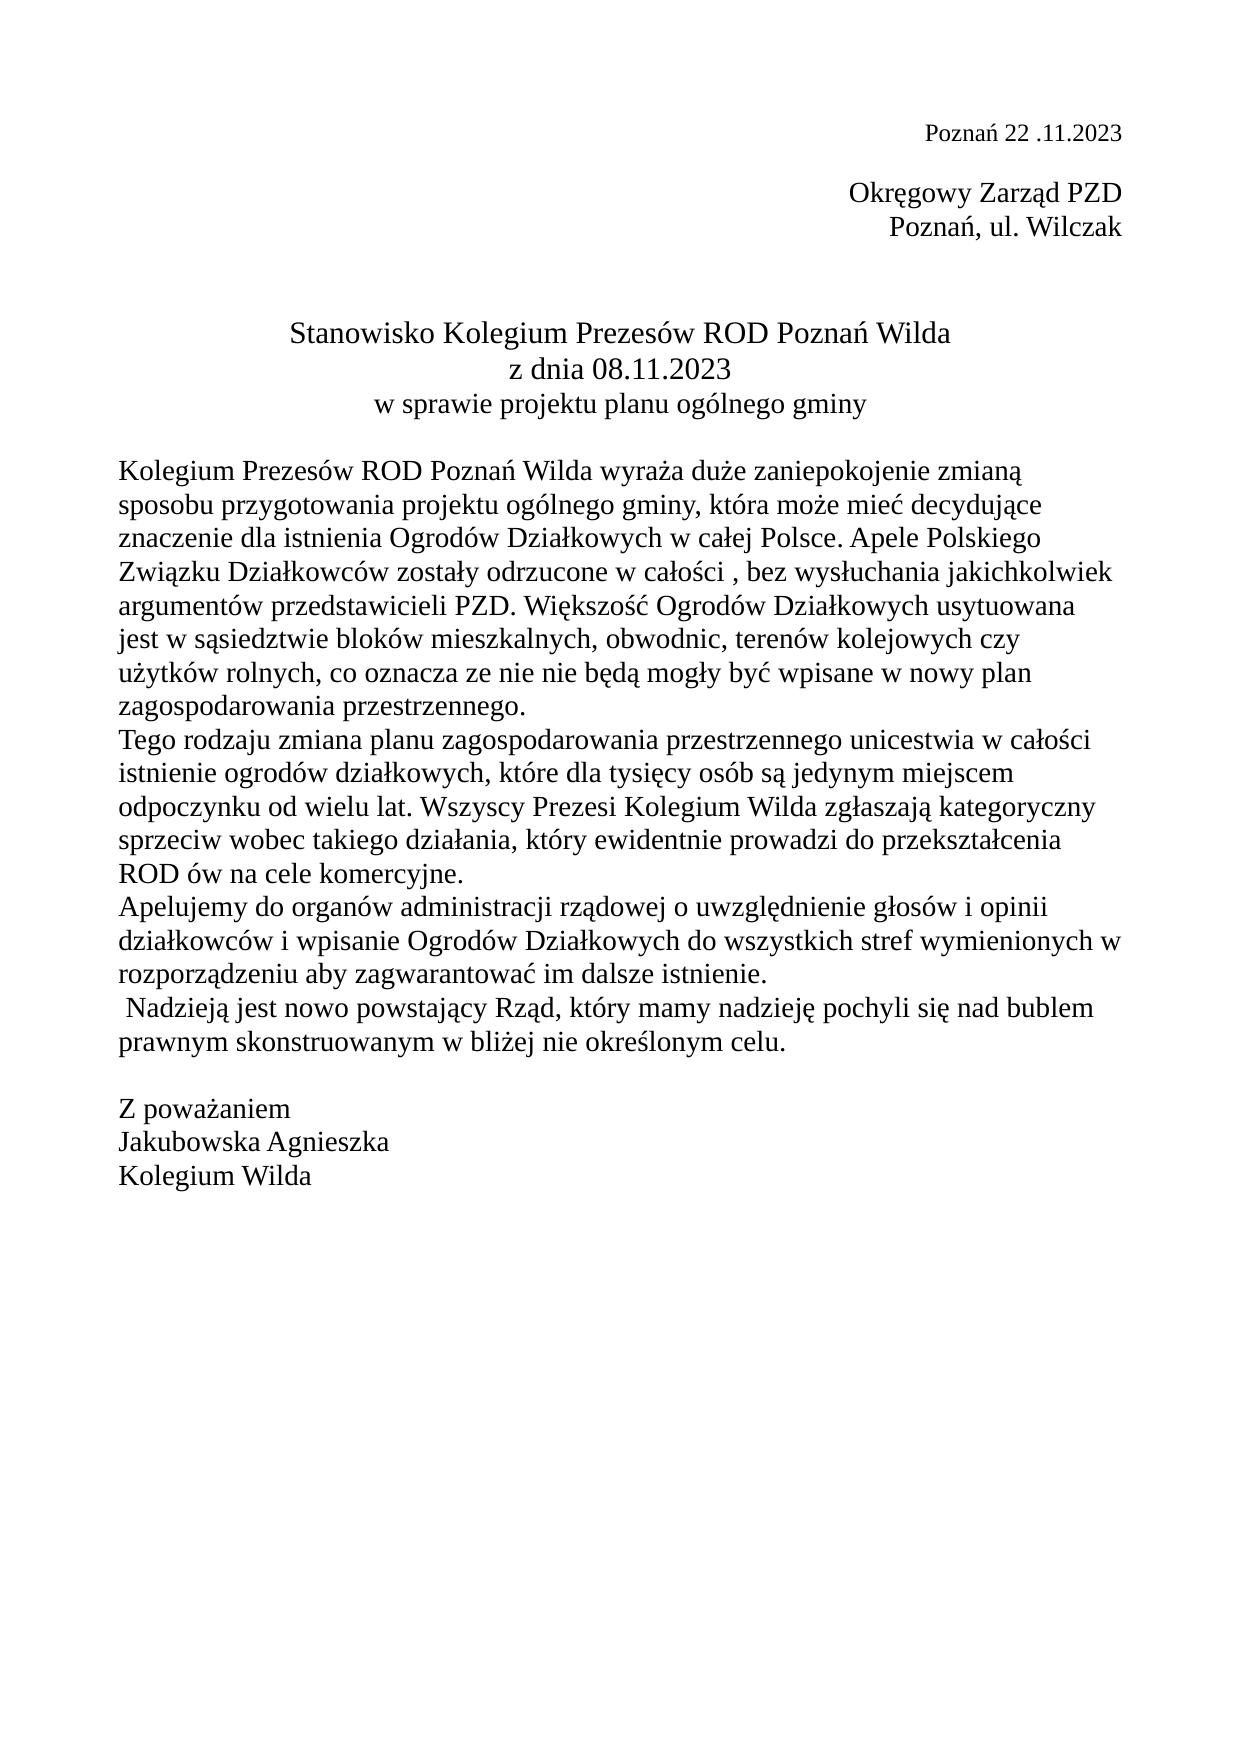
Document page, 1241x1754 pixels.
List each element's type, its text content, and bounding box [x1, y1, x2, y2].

text Apelujemy do organów administracji rządowej o uwzględnienie głosów i opinii działkowców i wpisanie Ogrodów Działkowych do wszystkich stref wymienionych w rozporządzeniu aby zagwarantować im dalsze istnienie. [118, 889, 1122, 990]
text z dnia 08.11.2023 [118, 351, 1122, 386]
text Nadzieją jest nowo powstający Rząd, który mamy nadzieję pochyli się nad bublem prawnym skonstruowanym w bliżej nie określonym celu. [118, 990, 1122, 1057]
text Poznań, ul. Wilczak [118, 209, 1122, 243]
text Jakubowska Agnieszka [118, 1124, 1122, 1158]
text Poznań 22 .11.2023 [118, 118, 1122, 147]
text w sprawie projektu planu ogólnego gminy [118, 386, 1122, 420]
text Kolegium Wilda [118, 1158, 1122, 1191]
text Tego rodzaju zmiana planu zagospodarowania przestrzennego unicestwia w całości istnienie ogrodów działkowych, które dla tysięcy osób są jedynym miejscem odpoczynku od wielu lat. Wszyscy Prezesi Kolegium Wilda zgłaszają kategoryczny sprzeciw wobec takiego działania, który ewidentnie prowadzi do przekształcenia ROD ów na cele komercyjne. [118, 722, 1122, 889]
text Z poważaniem [118, 1091, 1122, 1124]
text Kolegium Prezesów ROD Poznań Wilda wyraża duże zaniepokojenie zmianą sposobu przygotowania projektu ogólnego gminy, która może mieć decydujące znaczenie dla istnienia Ogrodów Działkowych w całej Polsce. Apele Polskiego Związku Działkowców zostały odrzucone w całości , bez wysłuchania jakichkolwiek argumentów przedstawicieli PZD. Większość Ogrodów Działkowych usytuowana jest w sąsiedztwie bloków mieszkalnych, obwodnic, terenów kolejowych czy użytków rolnych, co oznacza ze nie nie będą mogły być wpisane w nowy plan zagospodarowania przestrzennego. [118, 453, 1122, 722]
text Okręgowy Zarząd PZD [118, 176, 1122, 209]
text Stanowisko Kolegium Prezesów ROD Poznań Wilda [118, 314, 1122, 351]
